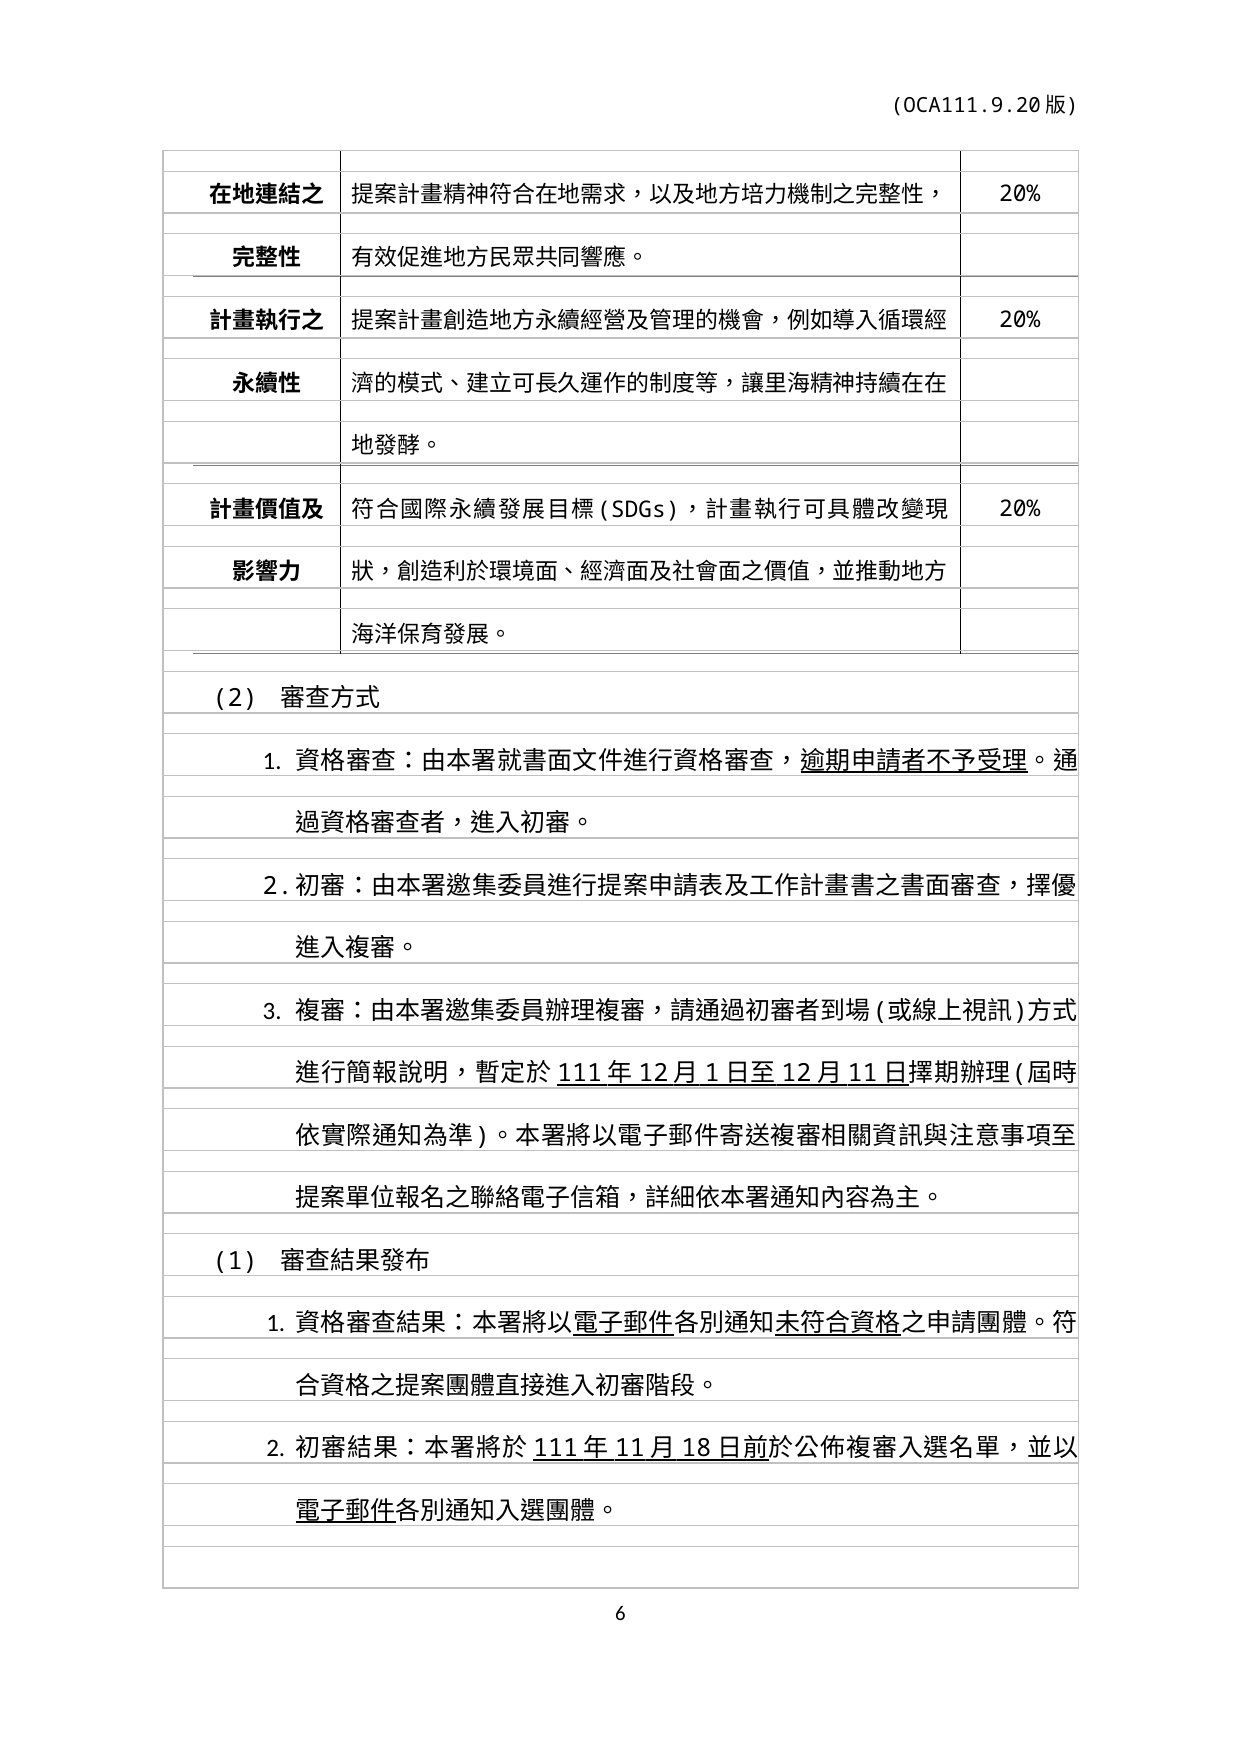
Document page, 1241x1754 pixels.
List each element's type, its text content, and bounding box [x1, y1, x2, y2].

list 複審：由本署邀集委員辦理複審，請通過初審者到場(或線上視訊)方式 [262, 984, 1078, 1025]
list [262, 901, 1078, 921]
table_cell 影響力 [193, 547, 340, 587]
table_cell [193, 609, 340, 650]
table_cell [341, 526, 960, 546]
table_cell [193, 339, 340, 358]
list [262, 842, 1078, 858]
list [266, 1279, 1078, 1296]
table_cell 海洋保育發展。 [341, 609, 960, 650]
list [266, 1464, 1078, 1483]
list [262, 717, 1078, 733]
table_cell 濟的模式、建立可長久運作的制度等，讓里海精神持續在在 [341, 359, 960, 400]
table_cell 有效促進地方民眾共同響應。 [341, 234, 960, 275]
table_cell [193, 151, 340, 171]
list [212, 654, 1078, 671]
table_cell [961, 214, 1078, 233]
table_cell 符合國際永續發展目標(SDGs)，計畫執行可具體改變現 [341, 484, 960, 525]
list 過資格審查者，進入初審。 [262, 797, 1078, 837]
table_cell [961, 526, 1078, 546]
table_cell [341, 401, 960, 421]
table_cell 20% [961, 297, 1078, 337]
list 審查方式 [212, 672, 1078, 712]
list [266, 1339, 1078, 1358]
list 合資格之提案團體直接進入初審階段。 [266, 1359, 1078, 1400]
table_cell [961, 609, 1078, 650]
list [262, 776, 1078, 796]
table_cell [341, 339, 960, 358]
table_cell [341, 277, 960, 296]
table_cell 提案計畫創造地方永續經營及管理的機會，例如導入循環經 [341, 297, 960, 337]
table_cell 提案計畫精神符合在地需求，以及地方培力機制之完整性， [341, 172, 960, 212]
table_cell [961, 466, 1078, 483]
table_cell [193, 214, 340, 233]
list 審查結果發布 [212, 1234, 1078, 1275]
table_cell [961, 277, 1078, 296]
table_cell 計畫價值及 [193, 484, 340, 525]
list [212, 1217, 1078, 1233]
table_cell [193, 526, 340, 546]
table_cell [193, 422, 340, 462]
table_cell [193, 401, 340, 421]
table_cell [961, 339, 1078, 358]
list 資格審查結果：本署將以電子郵件各別通知未符合資格之申請團體。符 [266, 1297, 1078, 1337]
table_cell [961, 547, 1078, 587]
table_cell 20% [961, 484, 1078, 525]
list [262, 1151, 1078, 1171]
table_cell [341, 589, 960, 608]
table_cell 狀，創造利於環境面、經濟面及社會面之價值，並推動地方 [341, 547, 960, 587]
table_cell [193, 589, 340, 608]
list [262, 1089, 1078, 1108]
table_cell [193, 277, 340, 296]
table_cell [341, 214, 960, 233]
table_cell [961, 422, 1078, 462]
table_cell [193, 466, 340, 483]
table_cell 計畫執行之 [193, 297, 340, 337]
table_cell 完整性 [193, 234, 340, 275]
list [266, 1404, 1078, 1421]
table_cell 永續性 [193, 359, 340, 400]
list 資格審查：由本署就書面文件進行資格審查，逾期申請者不予受理。通 [262, 734, 1078, 775]
list 初審：由本署邀集委員進行提案申請表及工作計畫書之書面審查，擇優 [262, 859, 1078, 900]
list 依實際通知為準)。本署將以電子郵件寄送複審相關資訊與注意事項至 [262, 1109, 1078, 1150]
list 電子郵件各別通知入選團體。 [266, 1484, 1078, 1525]
table_cell 地發酵。 [341, 422, 960, 462]
table_cell [961, 589, 1078, 608]
list [262, 967, 1078, 983]
list 初審結果：本署將於111年11月18日前於公佈複審入選名單，並以 [266, 1422, 1078, 1462]
list 進行簡報說明，暫定於111年12月1日至12月11日擇期辦理(屆時 [262, 1047, 1078, 1087]
table_cell [961, 151, 1078, 171]
table_cell [961, 234, 1078, 275]
list 提案單位報名之聯絡電子信箱，詳細依本署通知內容為主。 [262, 1172, 1078, 1212]
list 進入複審。 [262, 922, 1078, 962]
table_cell 在地連結之 [193, 172, 340, 212]
table_cell [961, 359, 1078, 400]
list [262, 1026, 1078, 1046]
table_cell [341, 466, 960, 483]
table_cell [961, 401, 1078, 421]
table_cell [341, 151, 960, 171]
table_cell 20% [961, 172, 1078, 212]
